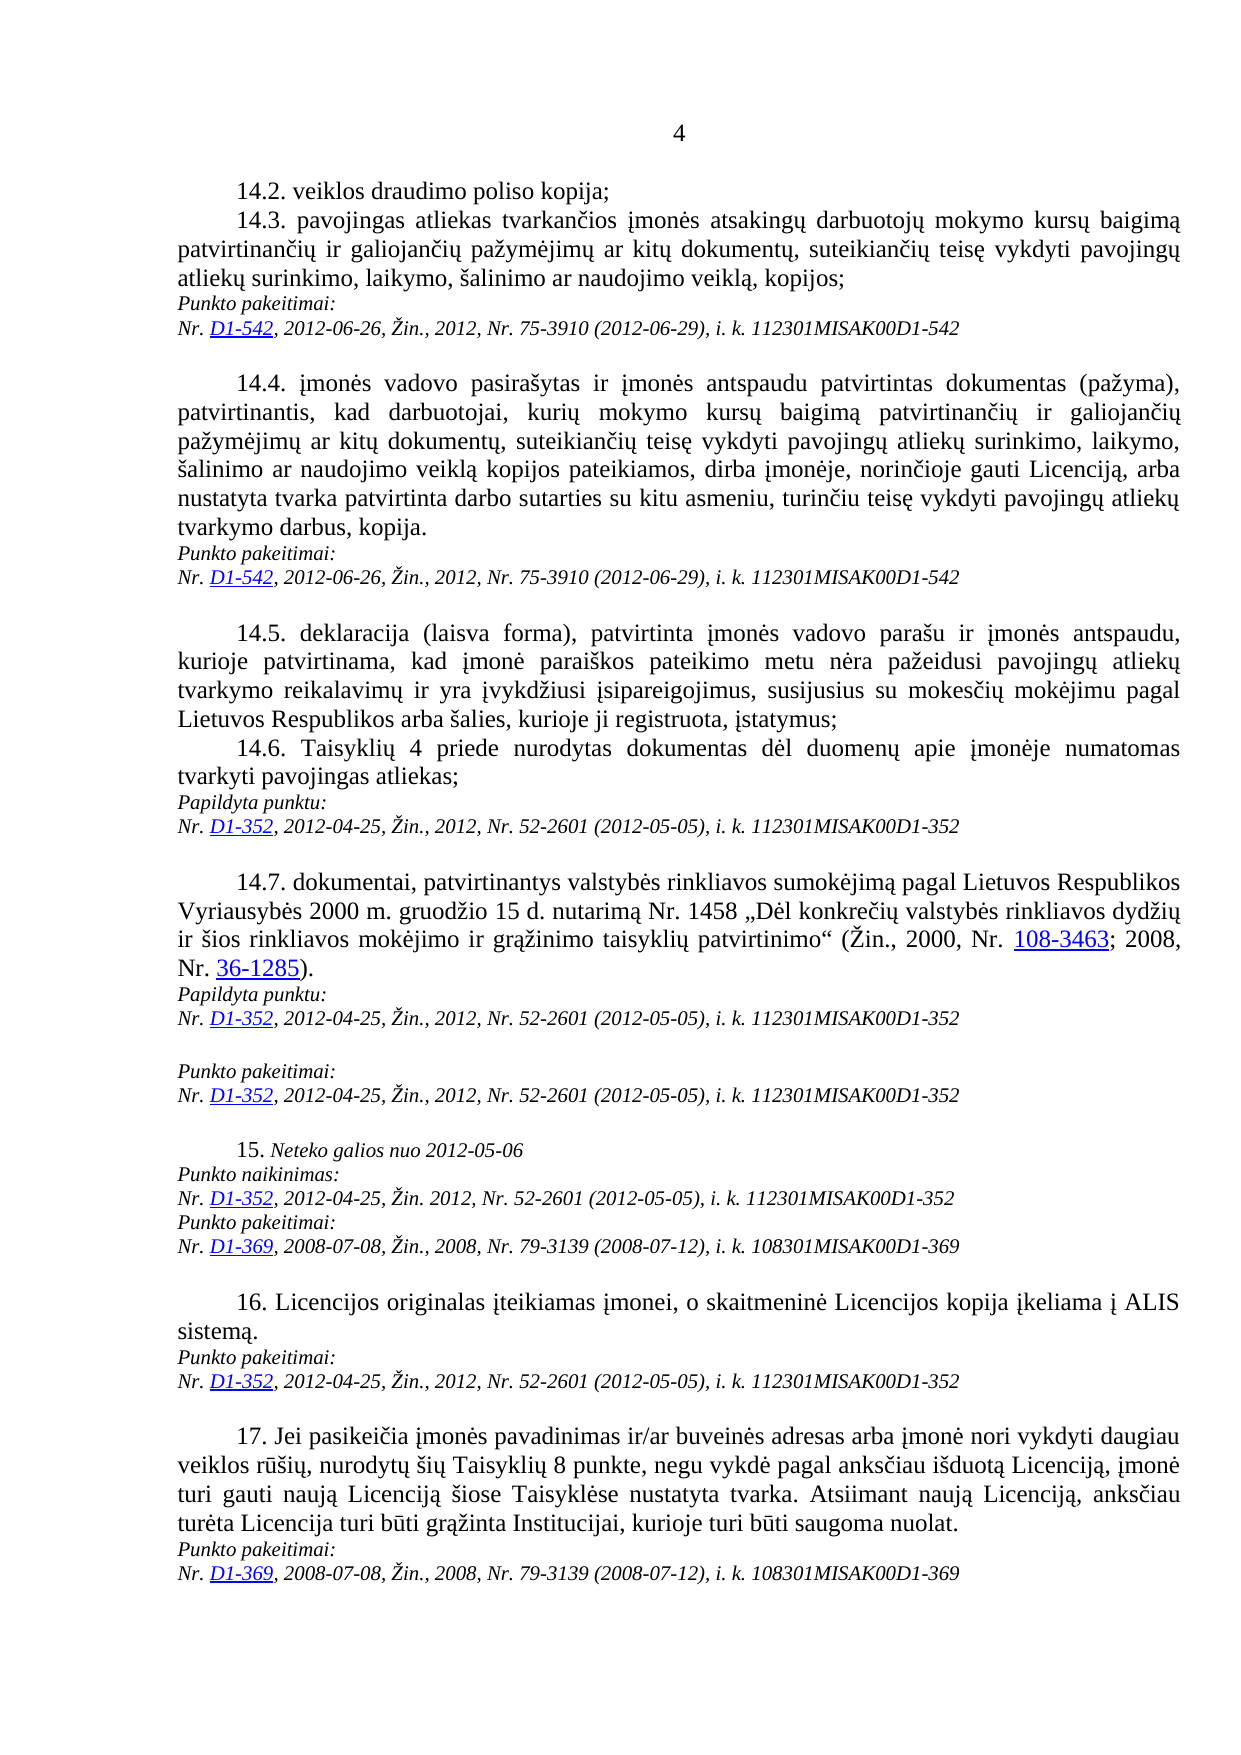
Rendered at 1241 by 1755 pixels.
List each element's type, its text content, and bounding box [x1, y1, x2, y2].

text Punkto pakeitimai: [177, 1210, 1181, 1234]
text Punkto pakeitimai: [177, 541, 1181, 565]
text Nr. D1-369, 2008-07-08, Žin., 2008, Nr. 79-3139 (2008-07-12), i. k. 108301MISAK00D1-369 [177, 1234, 1181, 1258]
text 14.4. įmonės vadovo pasirašytas ir įmonės antspaudu patvirtintas dokumentas (pažyma), patvirtinantis, kad darbuotojai, kurių mokymo kursų baigimą patvirtinančių ir galiojančių pažymėjimų ar kitų dokumentų, suteikiančių teisę vykdyti pavojingų atliekų surinkimo, laikymo, šalinimo ar naudojimo veiklą kopijos pateikiamos, dirba įmonėje, norinčioje gauti Licenciją, arba nustatyta tvarka patvirtinta darbo sutarties su kitu asmeniu, turinčiu teisę vykdyti pavojingų atliekų tvarkymo darbus, kopija. [177, 368, 1181, 541]
text Punkto pakeitimai: [177, 291, 1181, 315]
text 15. Neteko galios nuo 2012-05-06 [177, 1136, 1181, 1162]
text Nr. D1-542, 2012-06-26, Žin., 2012, Nr. 75-3910 (2012-06-29), i. k. 112301MISAK00D1-542 [177, 565, 1181, 589]
text Punkto naikinimas: [177, 1162, 1181, 1186]
text Nr. D1-352, 2012-04-25, Žin., 2012, Nr. 52-2601 (2012-05-05), i. k. 112301MISAK00D1-352 [177, 814, 1181, 838]
text 14.3. pavojingas atliekas tvarkančios įmonės atsakingų darbuotojų mokymo kursų baigimą patvirtinančių ir galiojančių pažymėjimų ar kitų dokumentų, suteikiančių teisę vykdyti pavojingų atliekų surinkimo, laikymo, šalinimo ar naudojimo veiklą, kopijos; [177, 205, 1181, 291]
text 14.7. dokumentai, patvirtinantys valstybės rinkliavos sumokėjimą pagal Lietuvos Respublikos Vyriausybės 2000 m. gruodžio 15 d. nutarimą Nr. 1458 „Dėl konkrečių valstybės rinkliavos dydžių ir šios rinkliavos mokėjimo ir grąžinimo taisyklių patvirtinimo“ (Žin., 2000, Nr. 108-3463; 2008, Nr. 36-1285). [177, 867, 1181, 982]
text 14.6. Taisyklių 4 priede nurodytas dokumentas dėl duomenų apie įmonėje numatomas tvarkyti pavojingas atliekas; [177, 733, 1181, 790]
text Nr. D1-352, 2012-04-25, Žin., 2012, Nr. 52-2601 (2012-05-05), i. k. 112301MISAK00D1-352 [177, 1369, 1181, 1393]
text Punkto pakeitimai: [177, 1059, 1181, 1083]
text Punkto pakeitimai: [177, 1344, 1181, 1369]
text Punkto pakeitimai: [177, 1536, 1181, 1561]
text 17. Jei pasikeičia įmonės pavadinimas ir/ar buveinės adresas arba įmonė nori vykdyti daugiau veiklos rūšių, nurodytų šių Taisyklių 8 punkte, negu vykdė pagal anksčiau išduotą Licenciją, įmonė turi gauti naują Licenciją šiose Taisyklėse nustatyta tvarka. Atsiimant naują Licenciją, anksčiau turėta Licencija turi būti grąžinta Institucijai, kurioje turi būti saugoma nuolat. [177, 1421, 1181, 1536]
text 16. Licencijos originalas įteikiamas įmonei, o skaitmeninė Licencijos kopija įkeliama į ALIS sistemą. [177, 1287, 1181, 1344]
text Nr. D1-352, 2012-04-25, Žin., 2012, Nr. 52-2601 (2012-05-05), i. k. 112301MISAK00D1-352 [177, 1006, 1181, 1030]
text 14.2. veiklos draudimo poliso kopija; [177, 176, 1181, 205]
text Nr. D1-352, 2012-04-25, Žin., 2012, Nr. 52-2601 (2012-05-05), i. k. 112301MISAK00D1-352 [177, 1083, 1181, 1107]
text Nr. D1-369, 2008-07-08, Žin., 2008, Nr. 79-3139 (2008-07-12), i. k. 108301MISAK00D1-369 [177, 1561, 1181, 1584]
text Nr. D1-352, 2012-04-25, Žin. 2012, Nr. 52-2601 (2012-05-05), i. k. 112301MISAK00D1-352 [177, 1186, 1181, 1210]
text 14.5. deklaracija (laisva forma), patvirtinta įmonės vadovo parašu ir įmonės antspaudu, kurioje patvirtinama, kad įmonė paraiškos pateikimo metu nėra pažeidusi pavojingų atliekų tvarkymo reikalavimų ir yra įvykdžiusi įsipareigojimus, susijusius su mokesčių mokėjimu pagal Lietuvos Respublikos arba šalies, kurioje ji registruota, įstatymus; [177, 618, 1181, 733]
text Nr. D1-542, 2012-06-26, Žin., 2012, Nr. 75-3910 (2012-06-29), i. k. 112301MISAK00D1-542 [177, 315, 1181, 339]
text Papildyta punktu: [177, 982, 1181, 1006]
text Papildyta punktu: [177, 790, 1181, 814]
